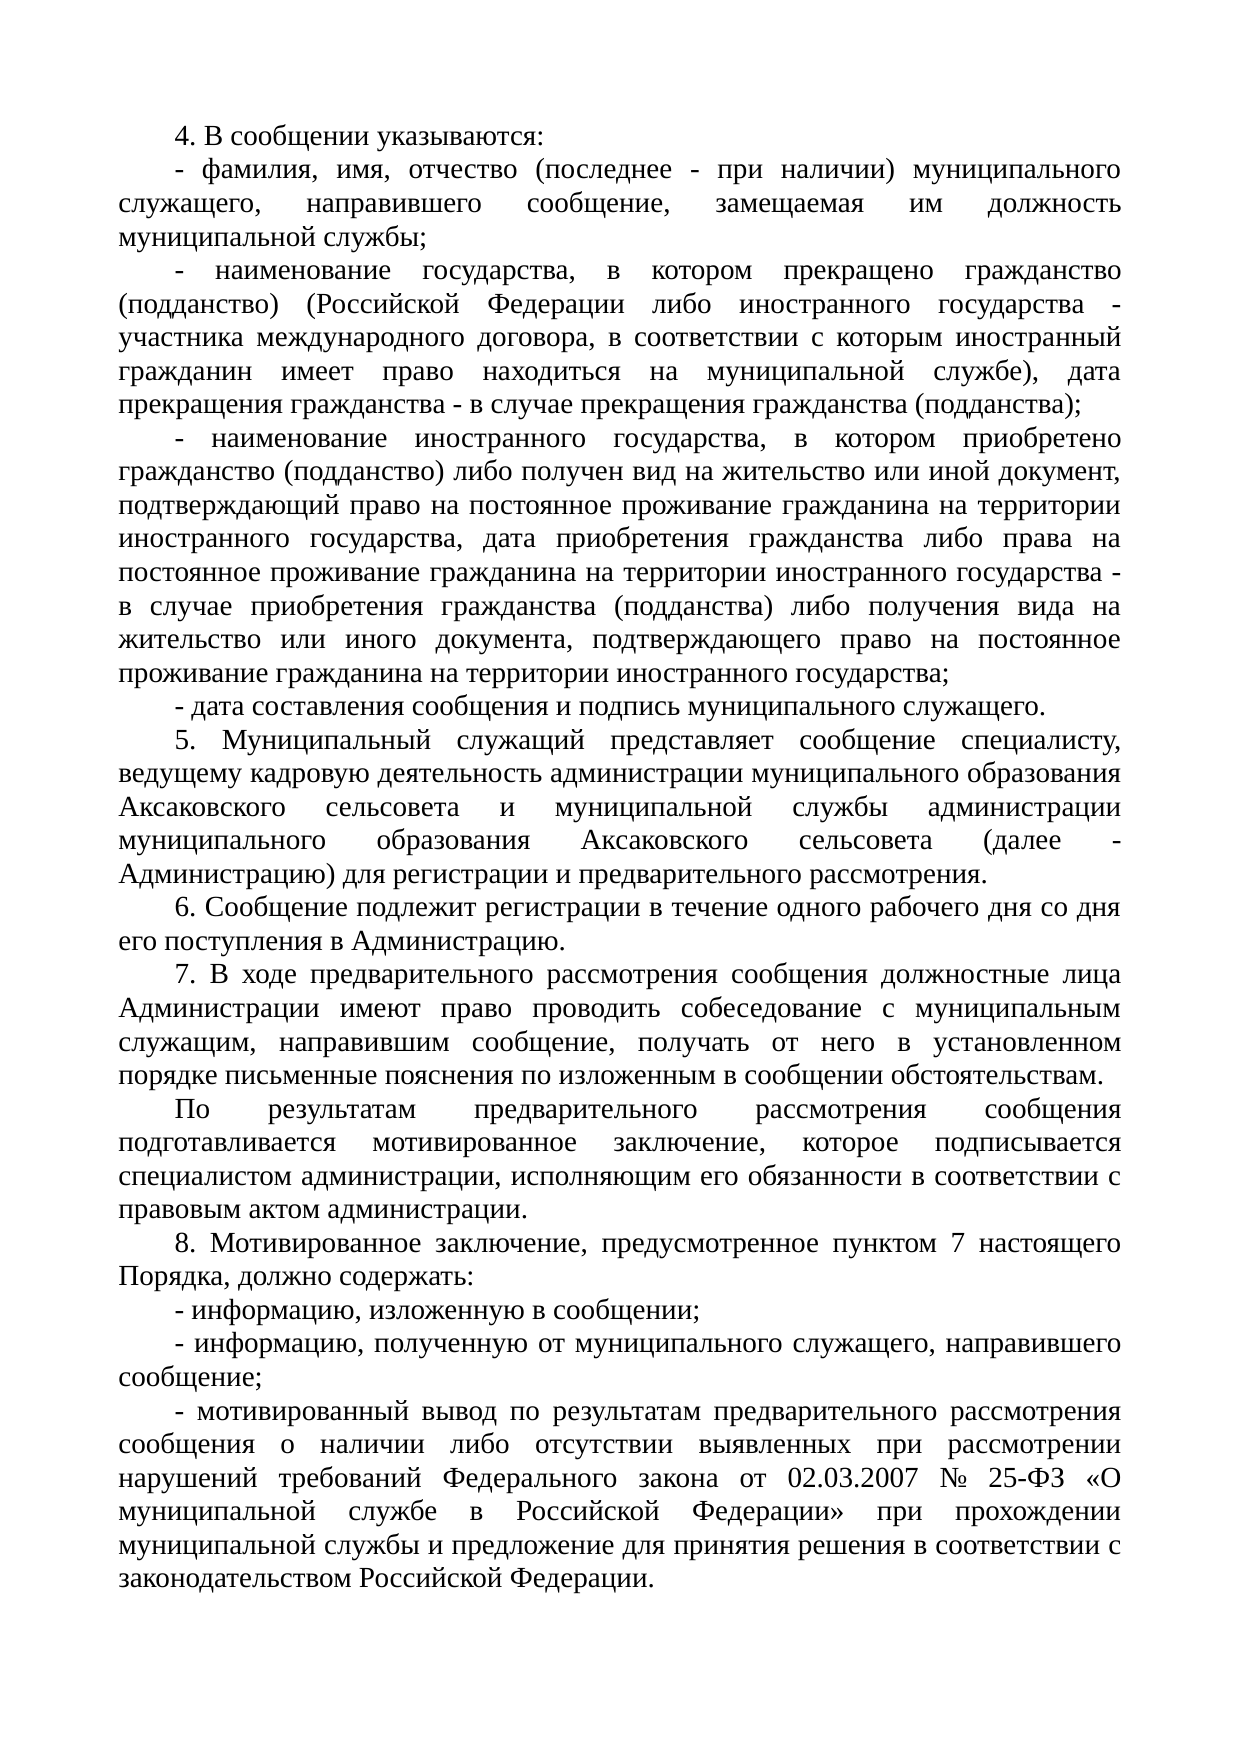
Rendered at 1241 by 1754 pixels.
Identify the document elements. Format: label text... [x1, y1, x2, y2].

text 8. Мотивированное заключение, предусмотренное пунктом 7 настоящего Порядка, должно содержать: [118, 1225, 1122, 1292]
text - наименование иностранного государства, в котором приобретено гражданство (подданство) либо получен вид на жительство или иной документ, подтверждающий право на постоянное проживание гражданина на территории иностранного государства, дата приобретения гражданства либо права на постоянное проживание гражданина на территории иностранного государства - в случае приобретения гражданства (подданства) либо получения вида на жительство или иного документа, подтверждающего право на постоянное проживание гражданина на территории иностранного государства; [118, 420, 1122, 688]
text - фамилия, имя, отчество (последнее - при наличии) муниципального служащего, направившего сообщение, замещаемая им должность муниципальной службы; [118, 152, 1122, 252]
text 7. В ходе предварительного рассмотрения сообщения должностные лица Администрации имеют право проводить собеседование с муниципальным служащим, направившим сообщение, получать от него в установленном порядке письменные пояснения по изложенным в сообщении обстоятельствам. [118, 957, 1122, 1091]
text - информацию, изложенную в сообщении; [118, 1292, 1122, 1326]
text - наименование государства, в котором прекращено гражданство (подданство) (Российской Федерации либо иностранного государства - участника международного договора, в соответствии с которым иностранный гражданин имеет право находиться на муниципальной службе), дата прекращения гражданства - в случае прекращения гражданства (подданства); [118, 252, 1122, 420]
text 6. Сообщение подлежит регистрации в течение одного рабочего дня со дня его поступления в Администрацию. [118, 889, 1122, 957]
text - дата составления сообщения и подпись муниципального служащего. [118, 688, 1122, 722]
text - информацию, полученную от муниципального служащего, направившего сообщение; [118, 1326, 1122, 1393]
text 5. Муниципальный служащий представляет сообщение специалисту, ведущему кадровую деятельность администрации муниципального образования Аксаковского сельсовета и муниципальной службы администрации муниципального образования Аксаковского сельсовета (далее - Администрацию) для регистрации и предварительного рассмотрения. [118, 722, 1122, 889]
text - мотивированный вывод по результатам предварительного рассмотрения сообщения о наличии либо отсутствии выявленных при рассмотрении нарушений требований Федерального закона от 02.03.2007 № 25-ФЗ «О муниципальной службе в Российской Федерации» при прохождении муниципальной службы и предложение для принятия решения в соответствии с законодательством Российской Федерации. [118, 1393, 1122, 1594]
text 4. В сообщении указываются: [118, 118, 1122, 152]
text По результатам предварительного рассмотрения сообщения подготавливается мотивированное заключение, которое подписывается специалистом администрации, исполняющим его обязанности в соответствии с правовым актом администрации. [118, 1091, 1122, 1225]
